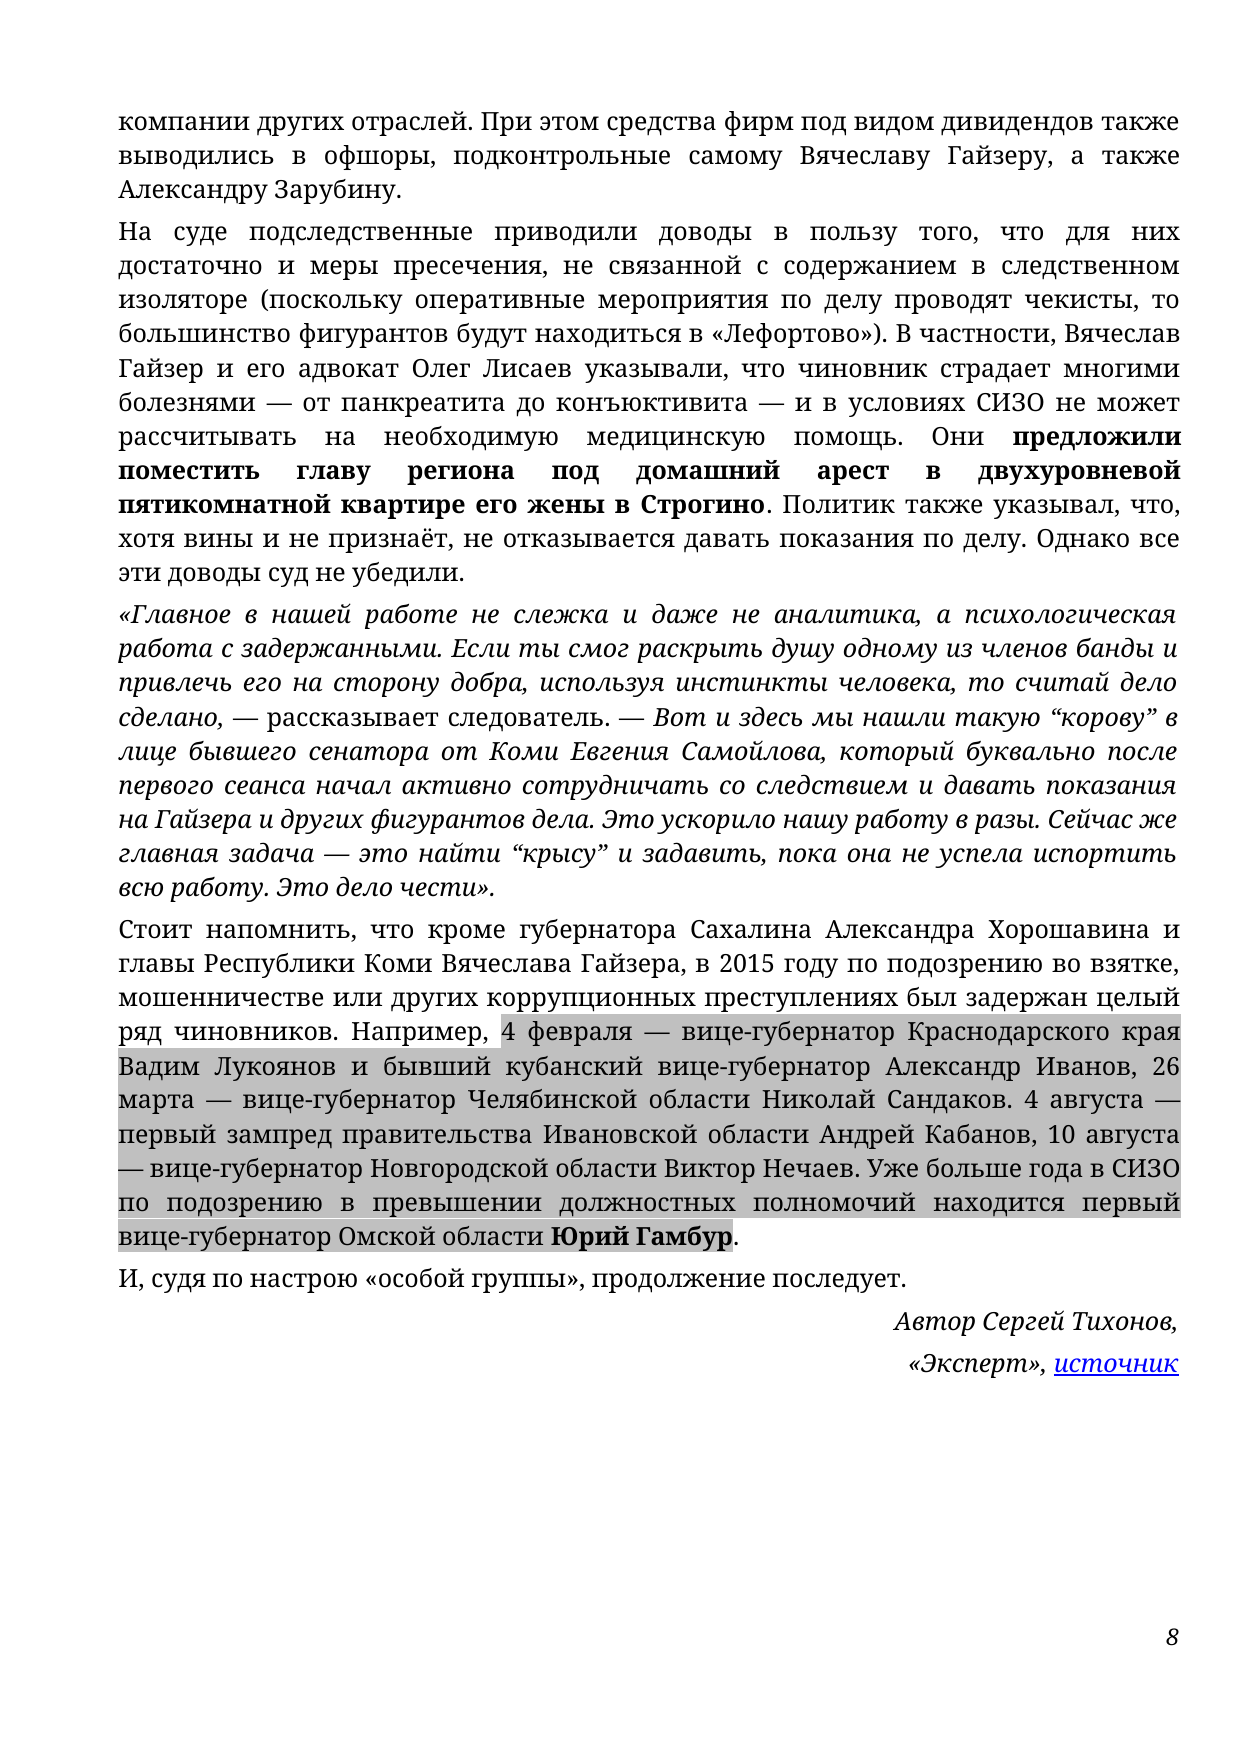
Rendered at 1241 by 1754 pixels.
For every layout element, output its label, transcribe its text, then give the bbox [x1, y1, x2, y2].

text «Главное в нашей работе не слежка и даже не аналитика, а психологическая работа с задержанными. Если ты смог раскрыть душу одному из членов банды и привлечь его на сторону добра, используя инстинкты человека, то считай дело сделано, — рассказывает следователь. — Вот и здесь мы нашли такую “корову” в лице бывшего сенатора от Коми Евгения Самойлова, который буквально после первого сеанса начал активно сотрудничать со следствием и давать показания на Гайзера и других фигурантов дела. Это ускорило нашу работу в разы. Сейчас же главная задача — это найти “крысу” и задавить, пока она не успела испортить всю работу. Это дело чести». [118, 597, 1181, 903]
text Стоит напомнить, что кроме губернатора Сахалина Александра Хорошавина и главы Республики Коми Вячеслава Гайзера, в 2015 году по подозрению во взятке, мошенничестве или других коррупционных преступлениях был задержан целый ряд чиновников. Например, 4 февраля — вице-губернатор Краснодарского края Вадим Лукоянов и бывший кубанский вице-губернатор Александр Иванов, 26 марта — вице-губернатор Челябинской области Николай Сандаков. 4 августа — первый зампред правительства Ивановской области Андрей Кабанов, 10 августа — вице-губернатор Новгородской области Виктор Нечаев. Уже больше года в СИЗО по подозрению в превышении должностных полномочий находится первый вице-губернатор Омской области Юрий Гамбур. [118, 912, 1181, 1252]
text «Эксперт», источник [118, 1346, 1181, 1380]
text На суде подследственные приводили доводы в пользу того, что для них достаточно и меры пресечения, не связанной с содержанием в следственном изоляторе (поскольку оперативные мероприятия по делу проводят чекисты, то большинство фигурантов будут находиться в «Лефортово»). В частности, Вячеслав Гайзер и его адвокат Олег Лисаев указывали, что чиновник страдает многими болезнями — от панкреатита до конъюктивита — и в условиях СИЗО не может рассчитывать на необходимую медицинскую помощь. Они предложили поместить главу региона под домашний арест в двухуровневой пятикомнатной квартире его жены в Строгино. Политик также указывал, что, хотя вины и не признаёт, не отказывается давать показания по делу. Однако все эти доводы суд не убедили. [118, 214, 1181, 589]
text И, судя по настрою «особой группы», продолжение последует. [118, 1261, 1181, 1295]
text компании других отраслей. При этом средства фирм под видом дивидендов также выводились в офшоры, подконтрольные самому Вячеславу Гайзеру, а также Александру Зарубину. [118, 103, 1181, 206]
text Автор Сергей Тихонов, [118, 1303, 1181, 1337]
